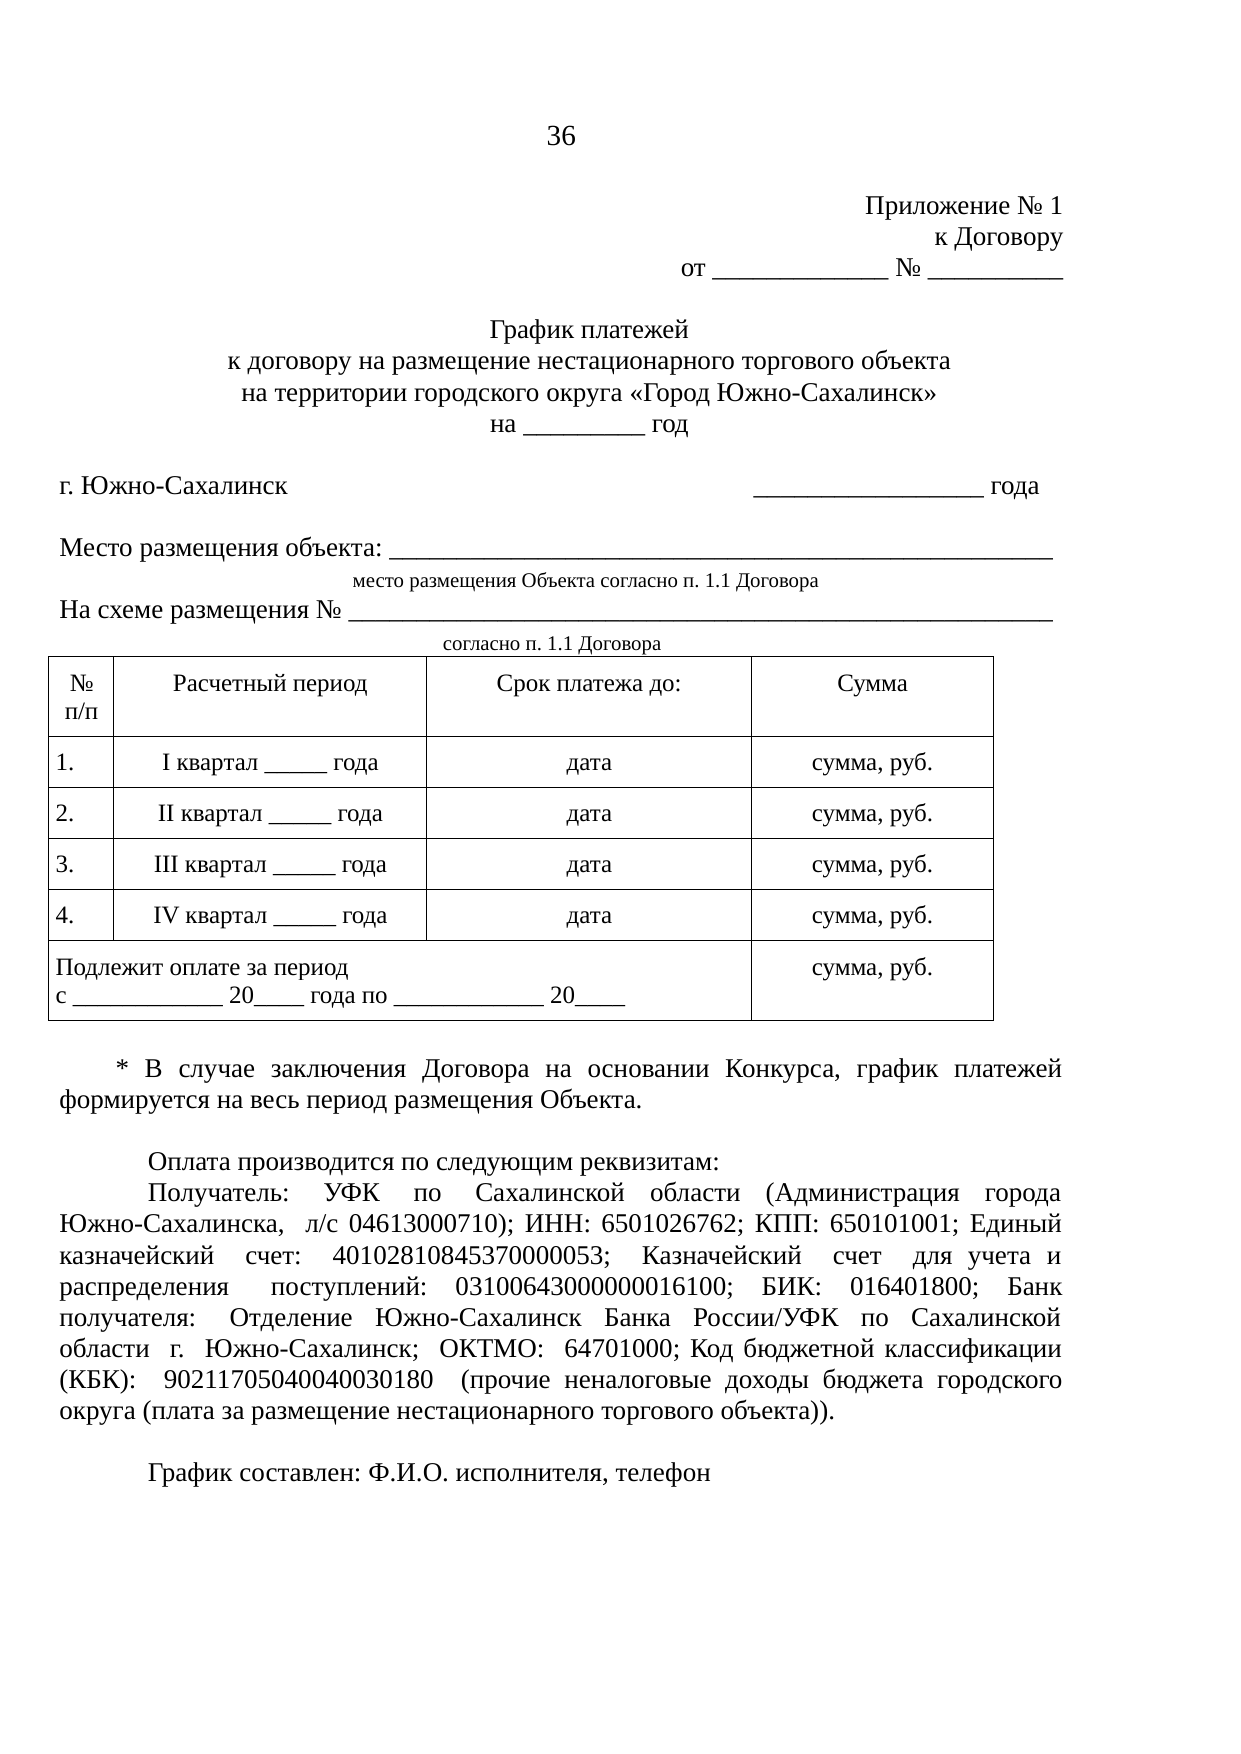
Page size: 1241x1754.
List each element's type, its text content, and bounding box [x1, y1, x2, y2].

table_cell I квартал _____ года [114, 737, 426, 787]
text На схеме размещения № ____________________________________________________ [59, 594, 1063, 625]
text Место размещения объекта: _________________________________________________ [59, 531, 1063, 562]
table_cell дата [427, 788, 751, 838]
table_header Расчетный период [114, 657, 426, 736]
text к Договору [59, 220, 1063, 251]
text от _____________ № __________ [59, 251, 1063, 282]
text к договору на размещение нестационарного торгового объекта [59, 344, 1063, 376]
text Получатель: УФК по Сахалинской области (Администрация города Южно-Сахалинска, л/с 04613000710); ИНН: 6501026762; КПП: 650101001; Единый казначейский счет: 40102810845370000053; Казначейский счет для учета и распределения поступлений: 03100643000000016100; БИК: 016401800; Банк получателя: Отделение Южно-Сахалинск Банка России/УФК по Сахалинской области г. Южно-Сахалинск; ОКТМО: 64701000; Код бюджетной классификации (КБК): 90211705040040030180 (прочие неналоговые доходы бюджета городского округа (плата за размещение нестационарного торгового объекта)). [59, 1176, 1063, 1426]
text на _________ год [59, 407, 1063, 438]
table_cell 1. [49, 737, 113, 787]
text Приложение № 1 [59, 189, 1063, 220]
text согласно п. 1.1 Договора [59, 625, 1063, 656]
text Оплата производится по следующим реквизитам: [59, 1145, 1063, 1176]
table_header Срок платежа до: [427, 657, 751, 736]
text г. Южно-Сахалинск _________________ года [59, 469, 1063, 500]
table_cell дата [427, 839, 751, 889]
table_cell 3. [49, 839, 113, 889]
table_cell сумма, руб. [752, 839, 993, 889]
table_cell III квартал _____ года [114, 839, 426, 889]
text График составлен: Ф.И.О. исполнителя, телефон [59, 1456, 1063, 1487]
table_cell II квартал _____ года [114, 788, 426, 838]
text на территории городского округа «Город Южно-Сахалинск» [59, 376, 1063, 407]
text График платежей [59, 313, 1063, 344]
table_cell дата [427, 890, 751, 940]
table_cell 2. [49, 788, 113, 838]
table_header № п/п [49, 657, 113, 736]
table_cell 4. [49, 890, 113, 940]
table_cell сумма, руб. [752, 890, 993, 940]
table_header Сумма [752, 657, 993, 736]
table_cell сумма, руб. [752, 737, 993, 787]
table_cell Подлежит оплате за период с ____________ 20____ года по ____________ 20____ [49, 941, 751, 1020]
table_cell сумма, руб. [752, 788, 993, 838]
text место размещения Объекта согласно п. 1.1 Договора [59, 562, 1063, 594]
table_cell IV квартал _____ года [114, 890, 426, 940]
text * В случае заключения Договора на основании Конкурса, график платежей формируется на весь период размещения Объекта. [59, 1052, 1063, 1114]
table_cell сумма, руб. [752, 941, 993, 1020]
table_cell дата [427, 737, 751, 787]
